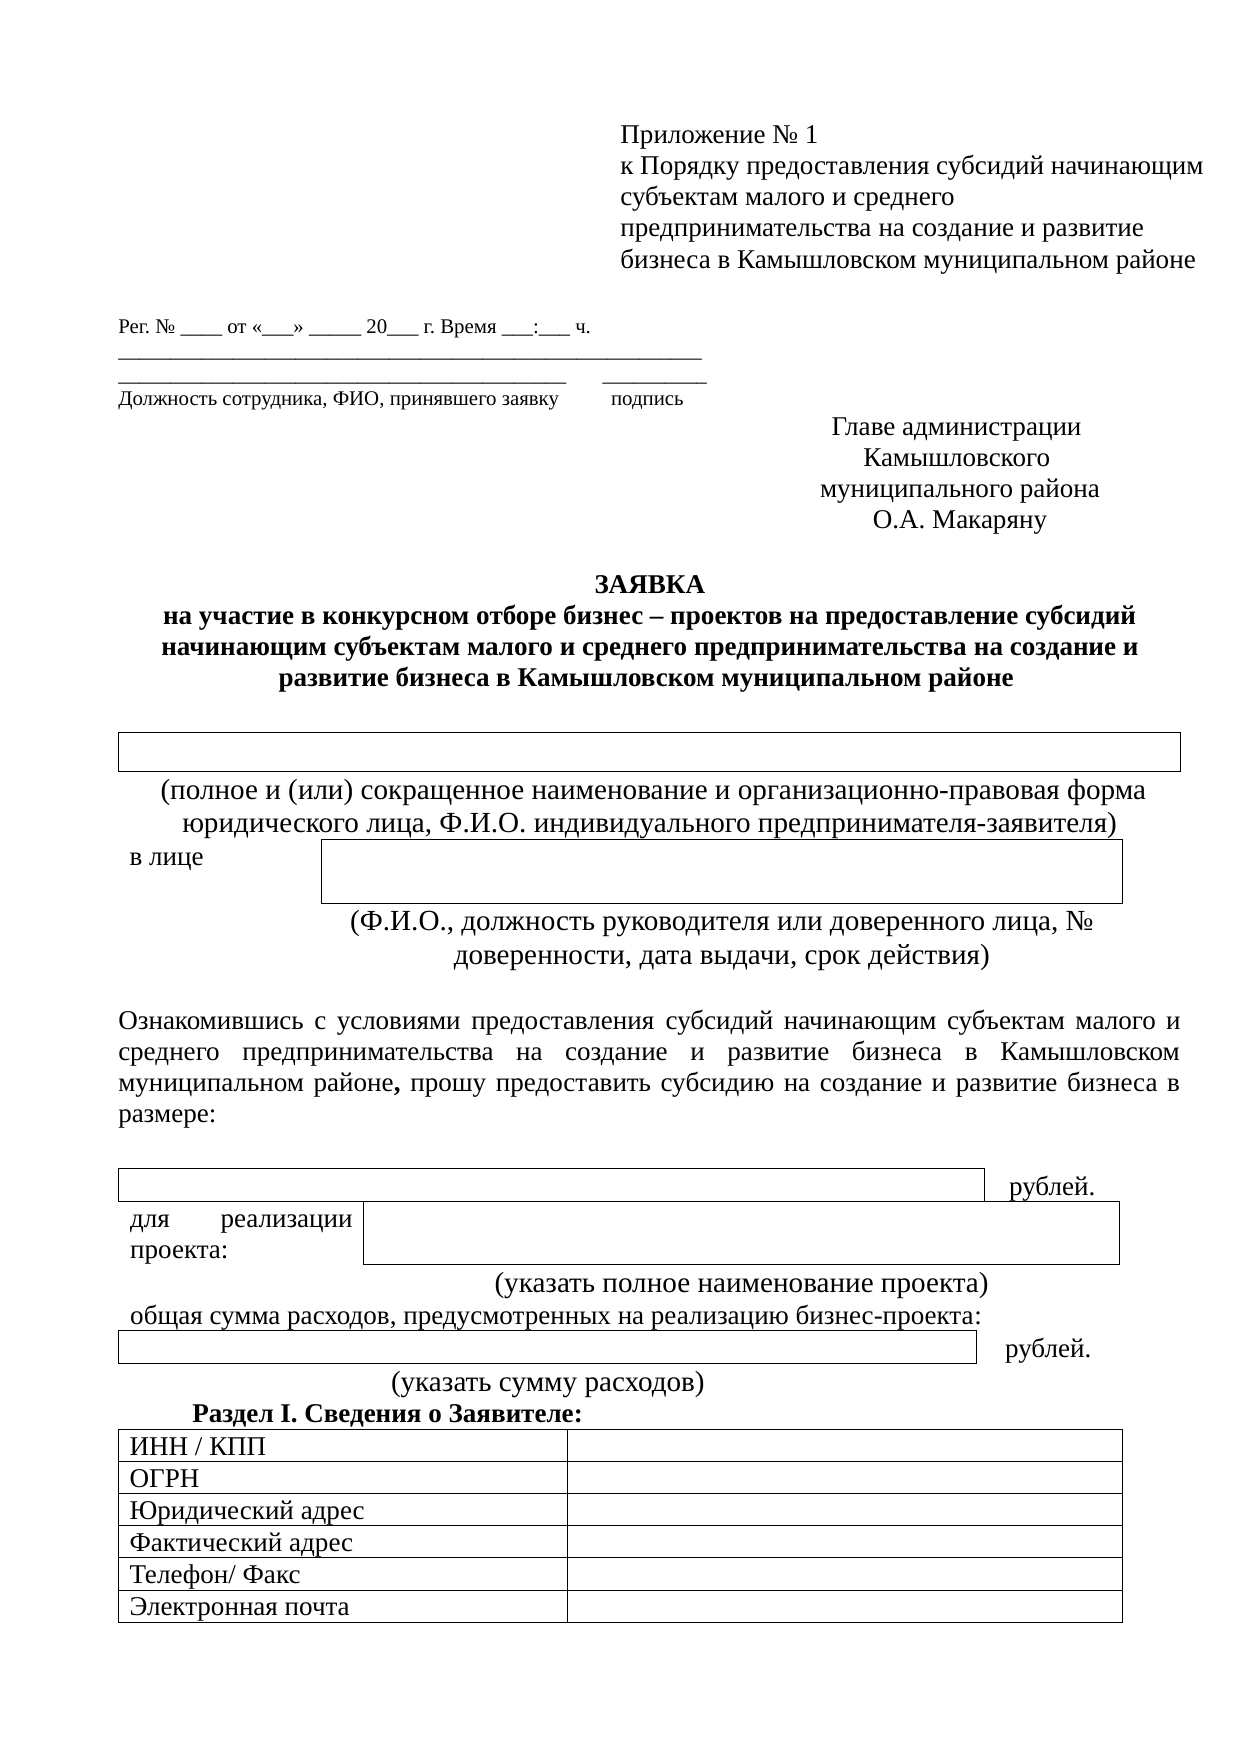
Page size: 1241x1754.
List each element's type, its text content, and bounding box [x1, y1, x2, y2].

table_header в лице [118, 839, 321, 902]
table_cell [119, 1264, 364, 1299]
table_cell [118, 903, 321, 971]
text Камышловского [709, 441, 1211, 472]
table_cell [568, 1526, 1122, 1557]
table_cell [977, 1363, 1119, 1397]
text Должность сотрудника, ФИО, принявшего заявку подпись [118, 386, 1181, 410]
text муниципального района [709, 472, 1211, 503]
text (полное и (или) сокращенное наименование и организационно-правовая форма юридического лица, Ф.И.О. индивидуального предпринимателя-заявителя) [118, 772, 1181, 839]
table_cell Электронная почта [119, 1591, 567, 1622]
table_cell [568, 1591, 1122, 1622]
text ___________________________________________ __________ [118, 362, 1181, 386]
text к Порядку предоставления субсидий начинающим субъектам малого и среднего предпринимательства на создание и развитие бизнеса в Камышловском муниципальном районе [620, 149, 1211, 274]
table_cell (указать сумму расходов) [119, 1364, 977, 1397]
text Ознакомившись с условиями предоставления субсидий начинающим субъектам малого и среднего предпринимательства на создание и развитие бизнеса в Камышловском муниципальном районе, прошу предоставить субсидию на создание и развитие бизнеса в размере: [118, 1004, 1181, 1129]
text Приложение № 1 [620, 118, 1211, 149]
table_header ИНН / КПП [119, 1430, 567, 1461]
table_cell [568, 1494, 1122, 1525]
table_cell [364, 1202, 1119, 1264]
table_cell (Ф.И.О., должность руководителя или доверенного лица, № доверенности, дата выдачи, срок действия) [321, 904, 1122, 971]
table_cell (указать полное наименование проекта) [364, 1265, 1119, 1299]
table_cell [568, 1558, 1122, 1589]
subtitle ЗАЯВКА [118, 568, 1181, 599]
table_header [119, 1169, 984, 1201]
table_header [322, 840, 1122, 902]
text О.А. Макаряну [709, 503, 1211, 534]
table_header рублей. [985, 1168, 1119, 1201]
table_header [568, 1430, 1122, 1461]
text на участие в конкурсном отборе бизнес – проектов на предоставление субсидий начинающим субъектам малого и среднего предпринимательства на создание и развитие бизнеса в Камышловском муниципальном районе [118, 599, 1181, 692]
table_cell [119, 1331, 976, 1363]
table_cell ОГРН [119, 1462, 567, 1493]
text Рег. № ____ от «___» _____ 20___ г. Время ___:___ ч. [118, 313, 1181, 338]
table_cell Телефон/ Факс [119, 1558, 567, 1589]
table_cell [568, 1462, 1122, 1493]
text ________________________________________________________ [118, 338, 1181, 362]
table_cell для реализации проекта: [119, 1202, 363, 1264]
table_cell общая сумма расходов, предусмотренных на реализацию бизнес-проекта: [119, 1299, 1119, 1330]
text Главе администрации [709, 410, 1211, 441]
table_cell рублей. [977, 1330, 1119, 1363]
text Раздел I. Сведения о Заявителе: [118, 1397, 1181, 1428]
table_cell Юридический адрес [119, 1494, 567, 1525]
table_cell Фактический адрес [119, 1526, 567, 1557]
